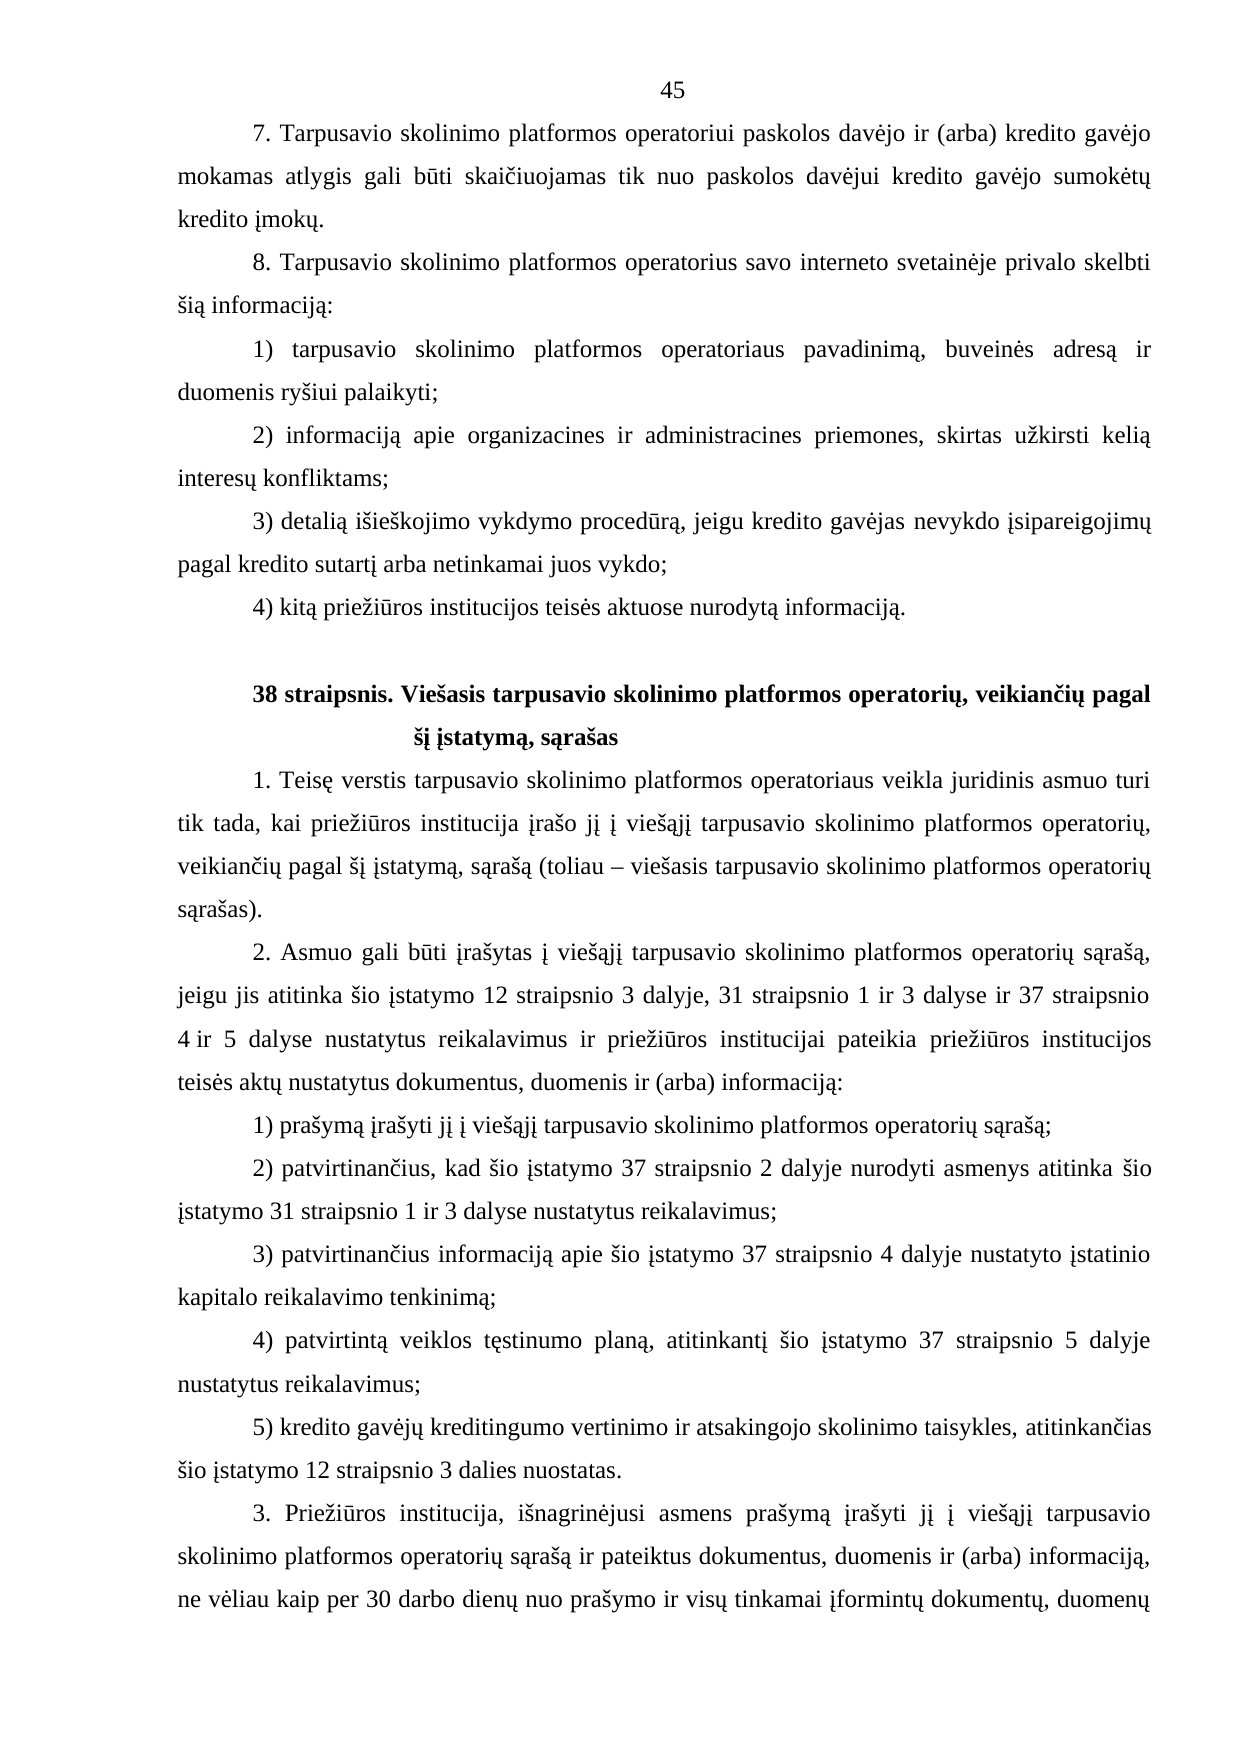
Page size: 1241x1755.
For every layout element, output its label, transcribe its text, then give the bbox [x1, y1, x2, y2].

text 38 straipsnis. Viešasis tarpusavio skolinimo platformos operatorių, veikiančių pagal šį įstatymą, sąrašas [252, 679, 1152, 751]
text 8. Tarpusavio skolinimo platformos operatorius savo interneto svetainėje privalo skelbti šią informaciją: [177, 247, 1152, 319]
text 3) detalią išieškojimo vykdymo procedūrą, jeigu kredito gavėjas nevykdo įsipareigojimų pagal kredito sutartį arba netinkamai juos vykdo; [177, 506, 1152, 578]
text 1. Teisę verstis tarpusavio skolinimo platformos operatoriaus veikla juridinis asmuo turi tik tada, kai priežiūros institucija įrašo jį į viešąjį tarpusavio skolinimo platformos operatorių, veikiančių pagal šį įstatymą, sąrašą (toliau – viešasis tarpusavio skolinimo platformos operatorių sąrašas). [177, 765, 1152, 923]
text 3) patvirtinančius informaciją apie šio įstatymo 37 straipsnio 4 dalyje nustatyto įstatinio kapitalo reikalavimo tenkinimą; [177, 1239, 1152, 1311]
text 4) patvirtintą veiklos tęstinumo planą, atitinkantį šio įstatymo 37 straipsnio 5 dalyje nustatytus reikalavimus; [177, 1326, 1152, 1397]
text 2. Asmuo gali būti įrašytas į viešąjį tarpusavio skolinimo platformos operatorių sąrašą, jeigu jis atitinka šio įstatymo 12 straipsnio 3 dalyje, 31 straipsnio 1 ir 3 dalyse ir 37 straipsnio 4 ir 5 dalyse nustatytus reikalavimus ir priežiūros institucijai pateikia priežiūros institucijos teisės aktų nustatytus dokumentus, duomenis ir (arba) informaciją: [177, 937, 1152, 1096]
text 4) kitą priežiūros institucijos teisės aktuose nurodytą informaciją. [177, 592, 1152, 621]
text 1) tarpusavio skolinimo platformos operatoriaus pavadinimą, buveinės adresą ir duomenis ryšiui palaikyti; [177, 334, 1152, 406]
text 3. Priežiūros institucija, išnagrinėjusi asmens prašymą įrašyti jį į viešąjį tarpusavio skolinimo platformos operatorių sąrašą ir pateiktus dokumentus, duomenis ir (arba) informaciją, ne vėliau kaip per 30 darbo dienų nuo prašymo ir visų tinkamai įformintų dokumentų, duomenų [177, 1498, 1152, 1613]
text 7. Tarpusavio skolinimo platformos operatoriui paskolos davėjo ir (arba) kredito gavėjo mokamas atlygis gali būti skaičiuojamas tik nuo paskolos davėjui kredito gavėjo sumokėtų kredito įmokų. [177, 118, 1152, 233]
text 2) informaciją apie organizacines ir administracines priemones, skirtas užkirsti kelią interesų konfliktams; [177, 420, 1152, 492]
text 5) kredito gavėjų kreditingumo vertinimo ir atsakingojo skolinimo taisykles, atitinkančias šio įstatymo 12 straipsnio 3 dalies nuostatas. [177, 1412, 1152, 1484]
text 1) prašymą įrašyti jį į viešąjį tarpusavio skolinimo platformos operatorių sąrašą; [177, 1110, 1152, 1139]
text 2) patvirtinančius, kad šio įstatymo 37 straipsnio 2 dalyje nurodyti asmenys atitinka šio įstatymo 31 straipsnio 1 ir 3 dalyse nustatytus reikalavimus; [177, 1153, 1152, 1225]
